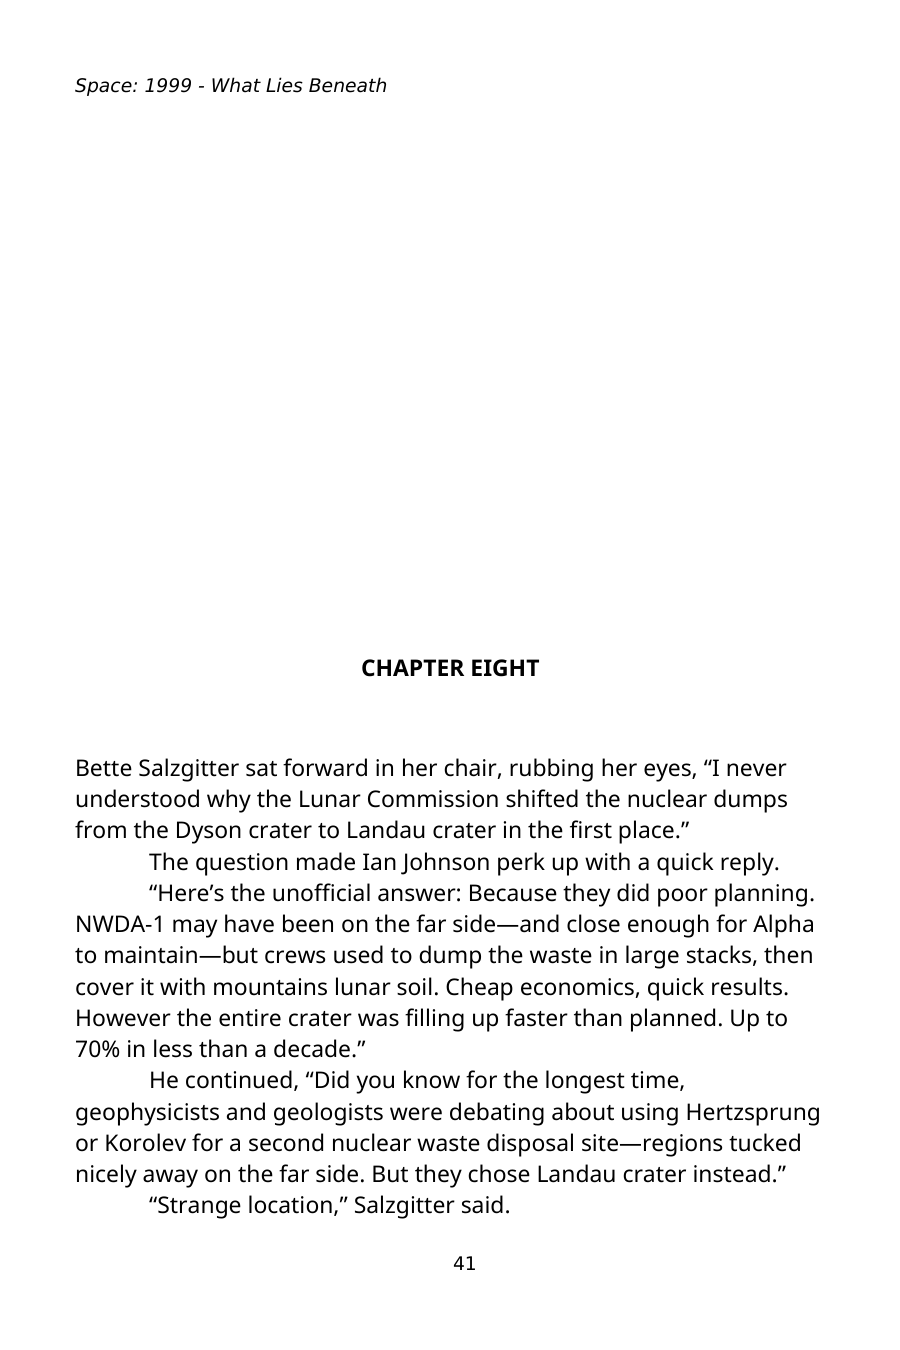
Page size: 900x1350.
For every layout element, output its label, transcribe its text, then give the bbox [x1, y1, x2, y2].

text He continued, “Did you know for the longest time, geophysicists and geologists were debating about using Hertzsprung or Korolev for a second nuclear waste disposal site—regions tucked nicely away on the far side. But they chose Landau crater instead.” [75, 1064, 825, 1189]
subtitle CHAPTER EIGHT [75, 652, 825, 683]
text “Strange location,” Salzgitter said. [75, 1189, 825, 1221]
text Bette Salzgitter sat forward in her chair, rubbing her eyes, “I never understood why the Lunar Commission shifted the nuclear dumps from the Dyson crater to Landau crater in the first place.” [75, 752, 825, 846]
text “Here’s the unofficial answer: Because they did poor planning. NWDA-1 may have been on the far side—and close enough for Alpha to maintain—but crews used to dump the waste in large stacks, then cover it with mountains lunar soil. Cheap economics, quick results. However the entire crater was filling up faster than planned. Up to 70% in less than a decade.” [75, 877, 825, 1064]
text The question made Ian Johnson perk up with a quick reply. [75, 846, 825, 877]
